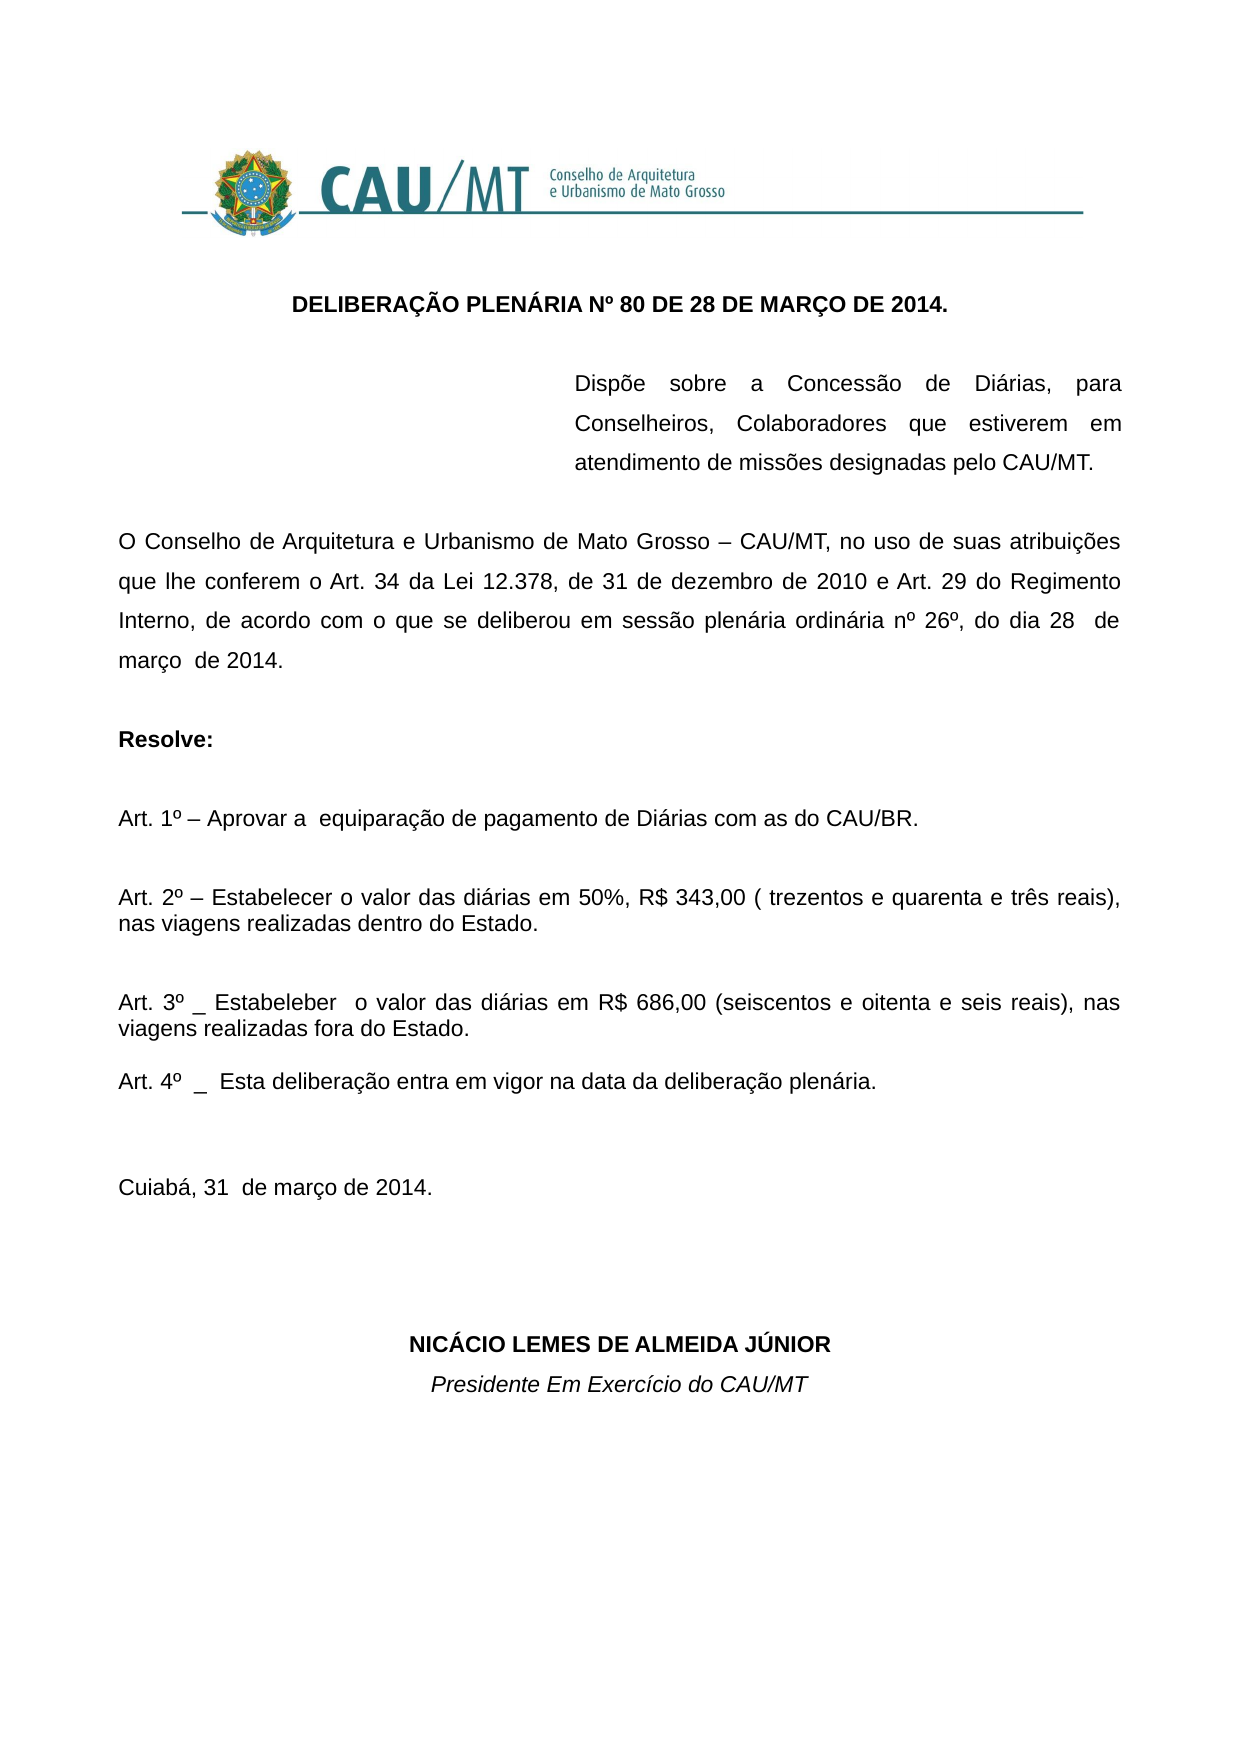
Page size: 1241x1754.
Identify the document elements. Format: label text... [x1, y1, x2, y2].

text Dispõe sobre a Concessão de Diárias, para Conselheiros, Colaboradores que estiverem em atendimento de missões designadas pelo CAU/MT. [574, 370, 1122, 476]
text Presidente Em Exercício do CAU/MT [118, 1371, 1122, 1397]
text Art. 4º _ Esta deliberação entra em vigor na data da deliberação plenária. [118, 1068, 1122, 1094]
text Resolve: [118, 726, 1122, 752]
text Art. 2º – Estabelecer o valor das diárias em 50%, R$ 343,00 ( trezentos e quarenta e três reais), nas viagens realizadas dentro do Estado. [118, 884, 1122, 936]
text Art. 3º _ Estabeleber o valor das diárias em R$ 686,00 (seiscentos e oitenta e seis reais), nas viagens realizadas fora do Estado. [118, 989, 1122, 1042]
text DELIBERAÇÃO PLENÁRIA Nº 80 DE 28 DE MARÇO DE 2014. [118, 291, 1122, 318]
text NICÁCIO LEMES DE ALMEIDA JÚNIOR [118, 1331, 1122, 1358]
text Art. 1º – Aprovar a equiparação de pagamento de Diárias com as do CAU/BR. [118, 804, 1122, 831]
text O Conselho de Arquitetura e Urbanismo de Mato Grosso – CAU/MT, no uso de suas atribuições que lhe conferem o Art. 34 da Lei 12.378, de 31 de dezembro de 2010 e Art. 29 do Regimento Interno, de acordo com o que se deliberou em sessão plenária ordinária nº 26º, do dia 28 de março de 2014. [118, 528, 1122, 673]
picture [181, 148, 1084, 238]
text Cuiabá, 31 de março de 2014. [118, 1173, 1122, 1200]
